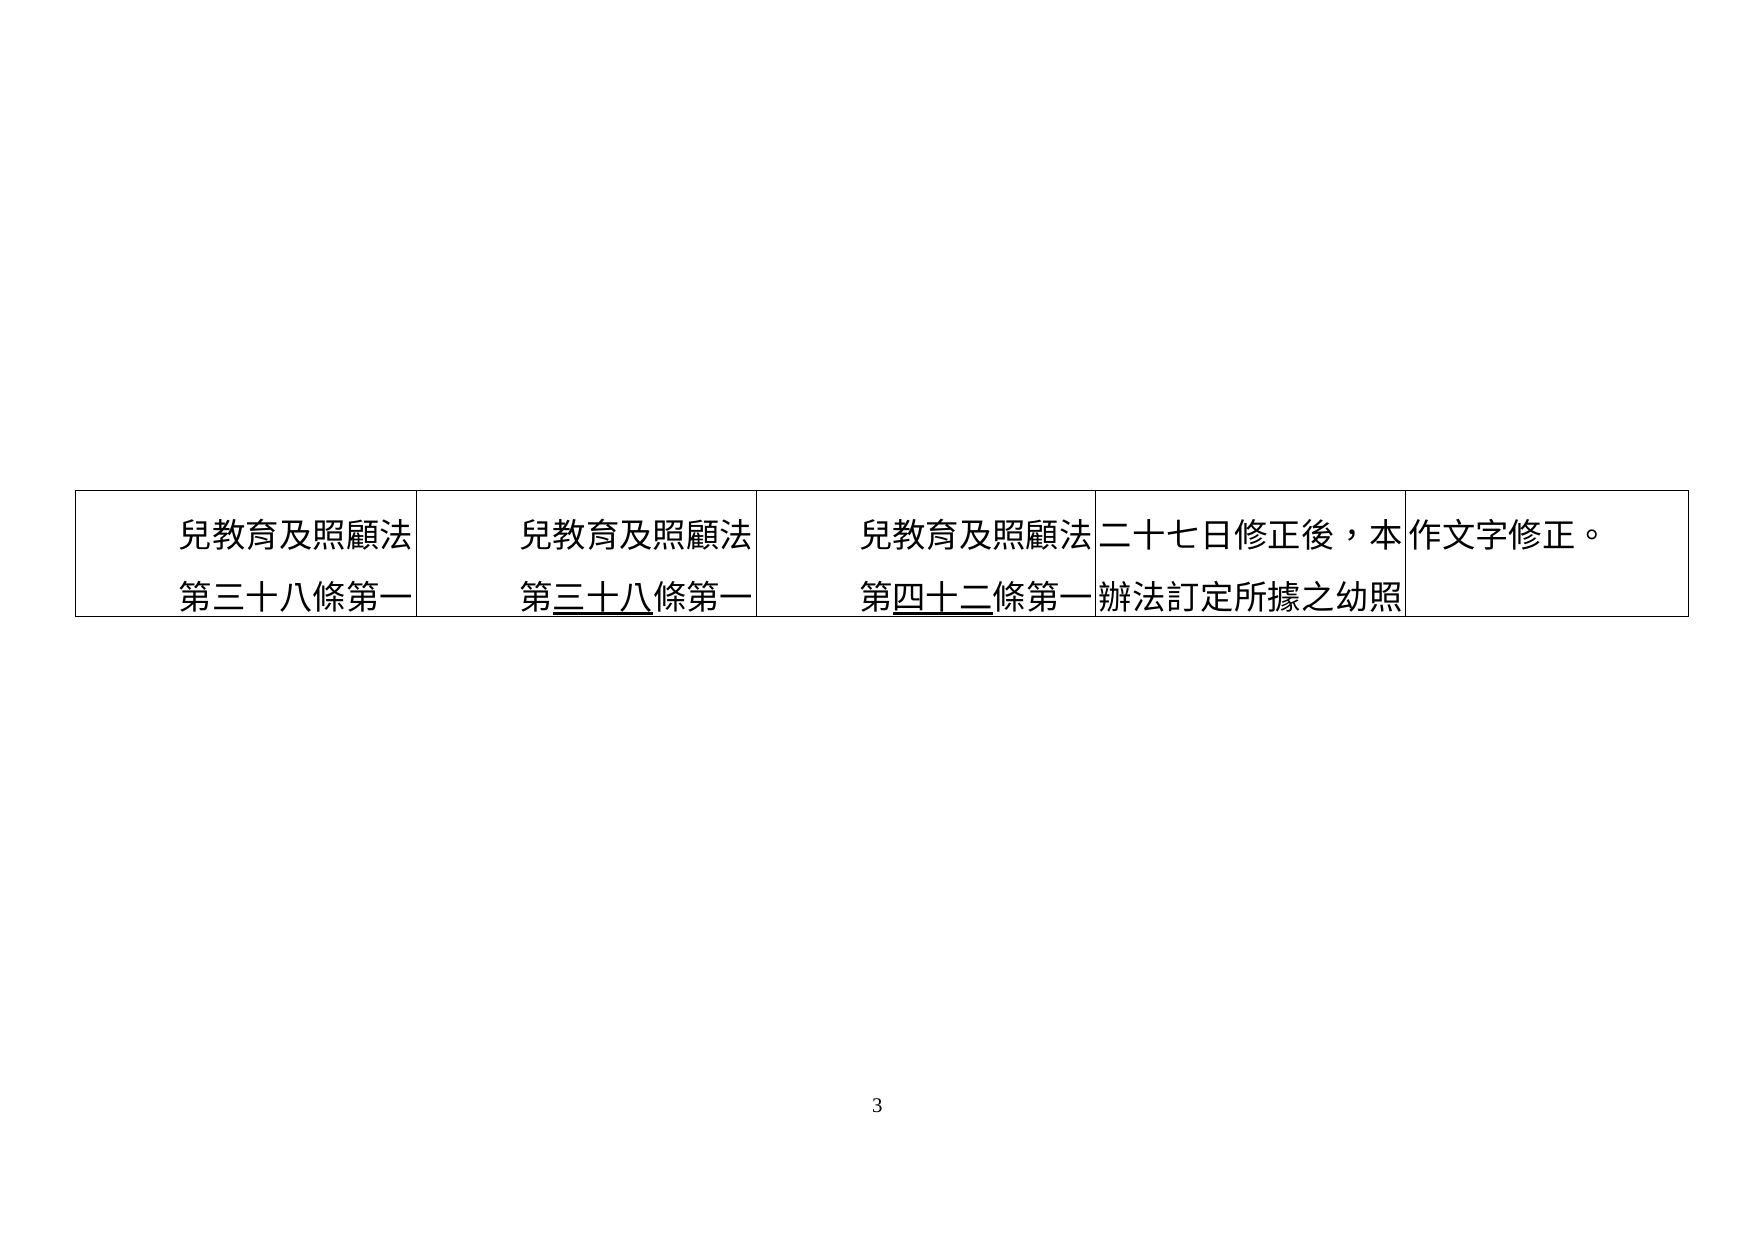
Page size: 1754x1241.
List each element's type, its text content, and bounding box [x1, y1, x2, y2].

table_cell 兒教育及照顧法第三十八條第一 [417, 491, 756, 616]
table_cell 兒教育及照顧法第三十八條第一 [76, 491, 416, 616]
table_cell 作文字修正。 [1406, 491, 1688, 616]
table_cell 二十七日修正後，本辦法訂定所據之幼照 [1096, 491, 1405, 616]
table_cell 兒教育及照顧法第四十二條第一 [757, 491, 1095, 616]
